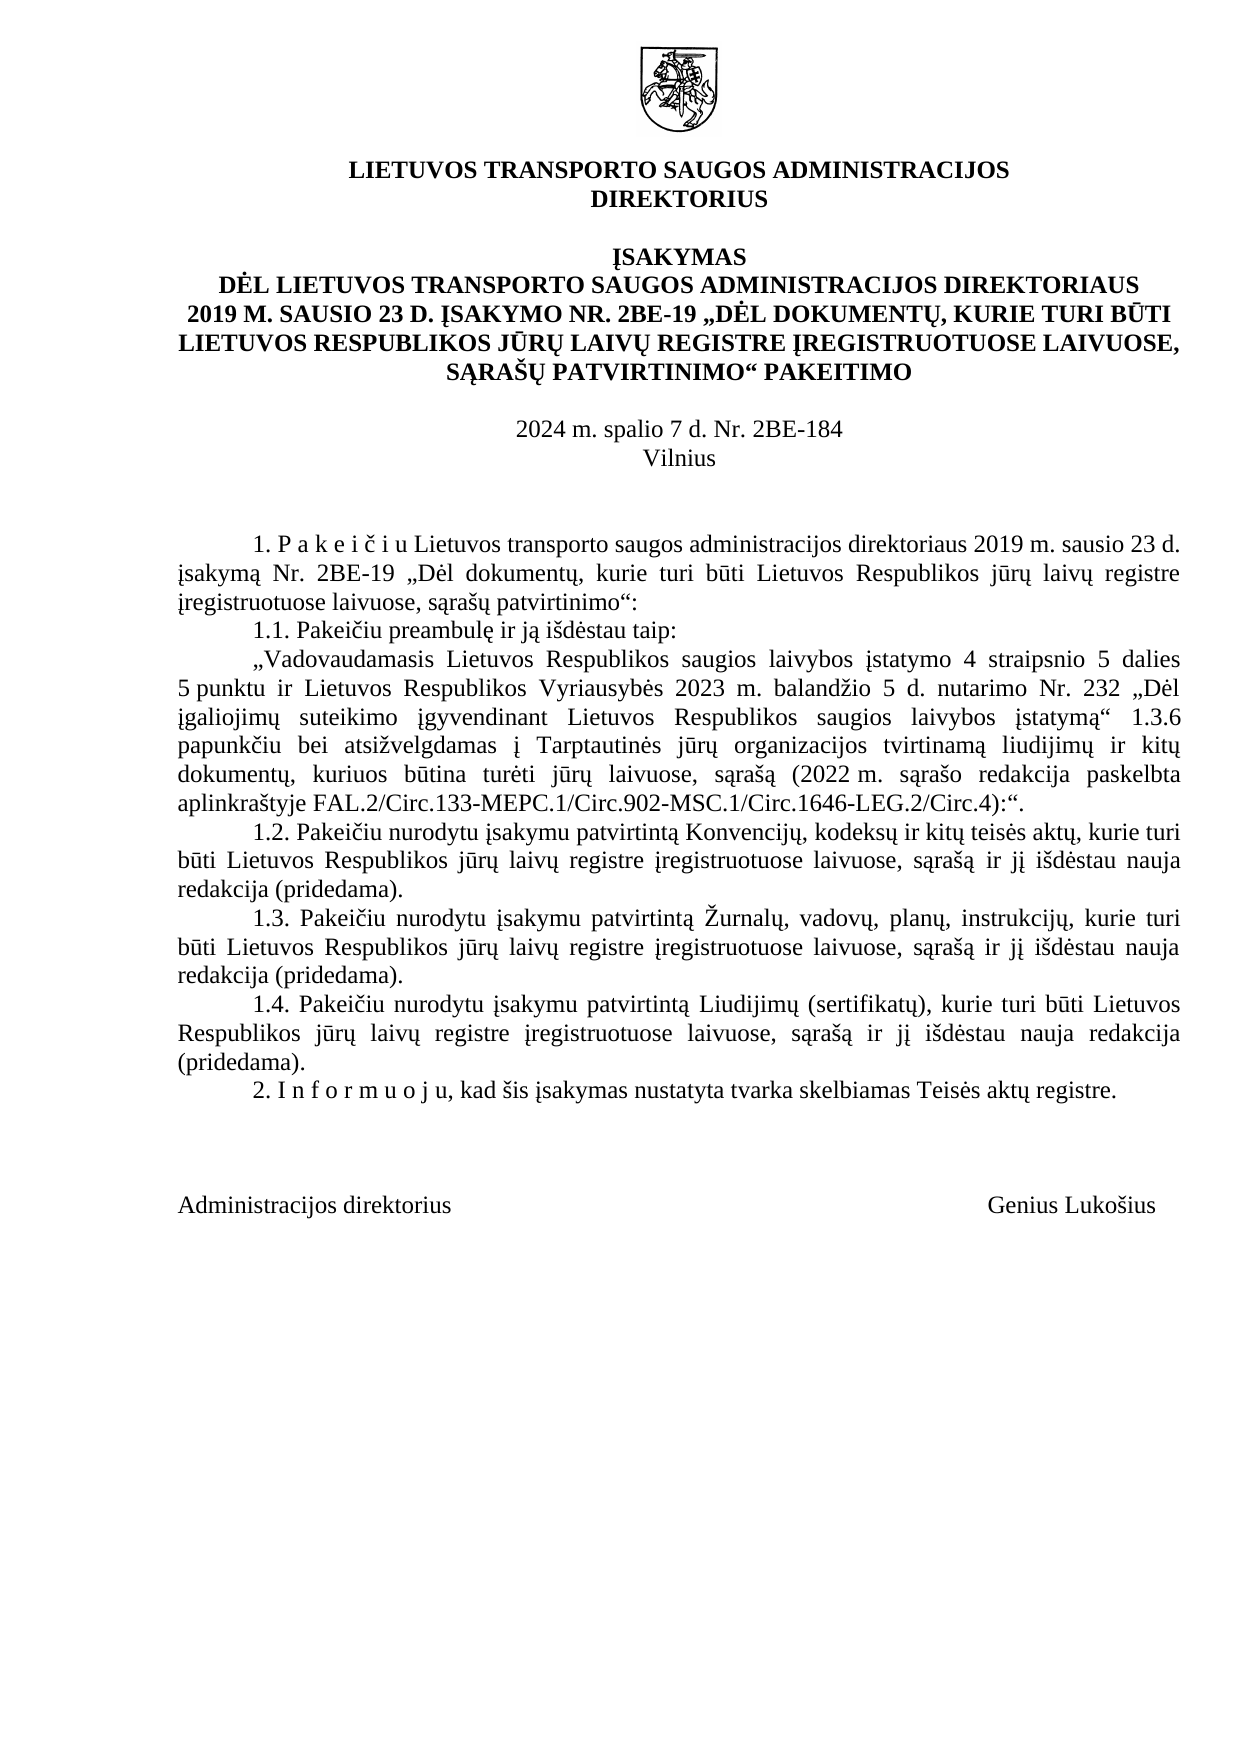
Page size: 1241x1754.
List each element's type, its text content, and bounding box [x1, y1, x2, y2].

text ĮSAKYMAS [177, 242, 1181, 270]
text 1.4. Pakeičiu nurodytu įsakymu patvirtintą Liudijimų (sertifikatų), kurie turi būti Lietuvos Respublikos jūrų laivų registre įregistruotuose laivuose, sąrašą ir jį išdėstau nauja redakcija (pridedama). [177, 989, 1181, 1075]
text 1.2. Pakeičiu nurodytu įsakymu patvirtintą Konvencijų, kodeksų ir kitų teisės aktų, kurie turi būti Lietuvos Respublikos jūrų laivų registre įregistruotuose laivuose, sąrašą ir jį išdėstau nauja redakcija (pridedama). [177, 817, 1181, 903]
text Administracijos direktorius Genius Lukošius [177, 1190, 1181, 1219]
text Vilnius [177, 443, 1181, 472]
text LIETUVOS TRANSPORTO SAUGOS ADMINISTRACIJOS [177, 155, 1181, 184]
text 1. P a k e i č i u Lietuvos transporto saugos administracijos direktoriaus 2019 m. sausio 23 d. įsakymą Nr. 2BE-19 „Dėl dokumentų, kurie turi būti Lietuvos Respublikos jūrų laivų registre įregistruotuose laivuose, sąrašų patvirtinimo“: [177, 529, 1181, 615]
text 1.3. Pakeičiu nurodytu įsakymu patvirtintą Žurnalų, vadovų, planų, instrukcijų, kurie turi būti Lietuvos Respublikos jūrų laivų registre įregistruotuose laivuose, sąrašą ir jį išdėstau nauja redakcija (pridedama). [177, 903, 1181, 989]
text DĖL LIETUVOS TRANSPORTO SAUGOS ADMINISTRACIJOS DIREKTORIAUS 2019 M. SAUSIO 23 D. ĮSAKYMO NR. 2BE-19 „DĖL DOKUMENTŲ, KURIE TURI BŪTI LIETUVOS RESPUBLIKOS JŪRŲ LAIVŲ REGISTRE ĮREGISTRUOTUOSE LAIVUOSE, SĄRAŠŲ PATVIRTINIMO“ PAKEITIMO [177, 270, 1181, 385]
text 1.1. Pakeičiu preambulę ir ją išdėstau taip: [177, 615, 1181, 644]
text 2. I n f o r m u o j u, kad šis įsakymas nustatyta tvarka skelbiamas Teisės aktų registre. [177, 1075, 1181, 1104]
text DIREKTORIUS [177, 184, 1181, 213]
text „Vadovaudamasis Lietuvos Respublikos saugios laivybos įstatymo 4 straipsnio 5 dalies 5 punktu ir Lietuvos Respublikos Vyriausybės 2023 m. balandžio 5 d. nutarimo Nr. 232 „Dėl įgaliojimų suteikimo įgyvendinant Lietuvos Respublikos saugios laivybos įstatymą“ 1.3.6 papunkčiu bei atsižvelgdamas į Tarptautinės jūrų organizacijos tvirtinamą liudijimų ir kitų dokumentų, kuriuos būtina turėti jūrų laivuose, sąrašą (2022 m. sąrašo redakcija paskelbta aplinkraštyje FAL.2/Circ.133-MEPC.1/Circ.902-MSC.1/Circ.1646-LEG.2/Circ.4):“. [177, 644, 1181, 817]
text 2024 m. spalio 7 d. Nr. 2BE-184 [177, 414, 1181, 443]
